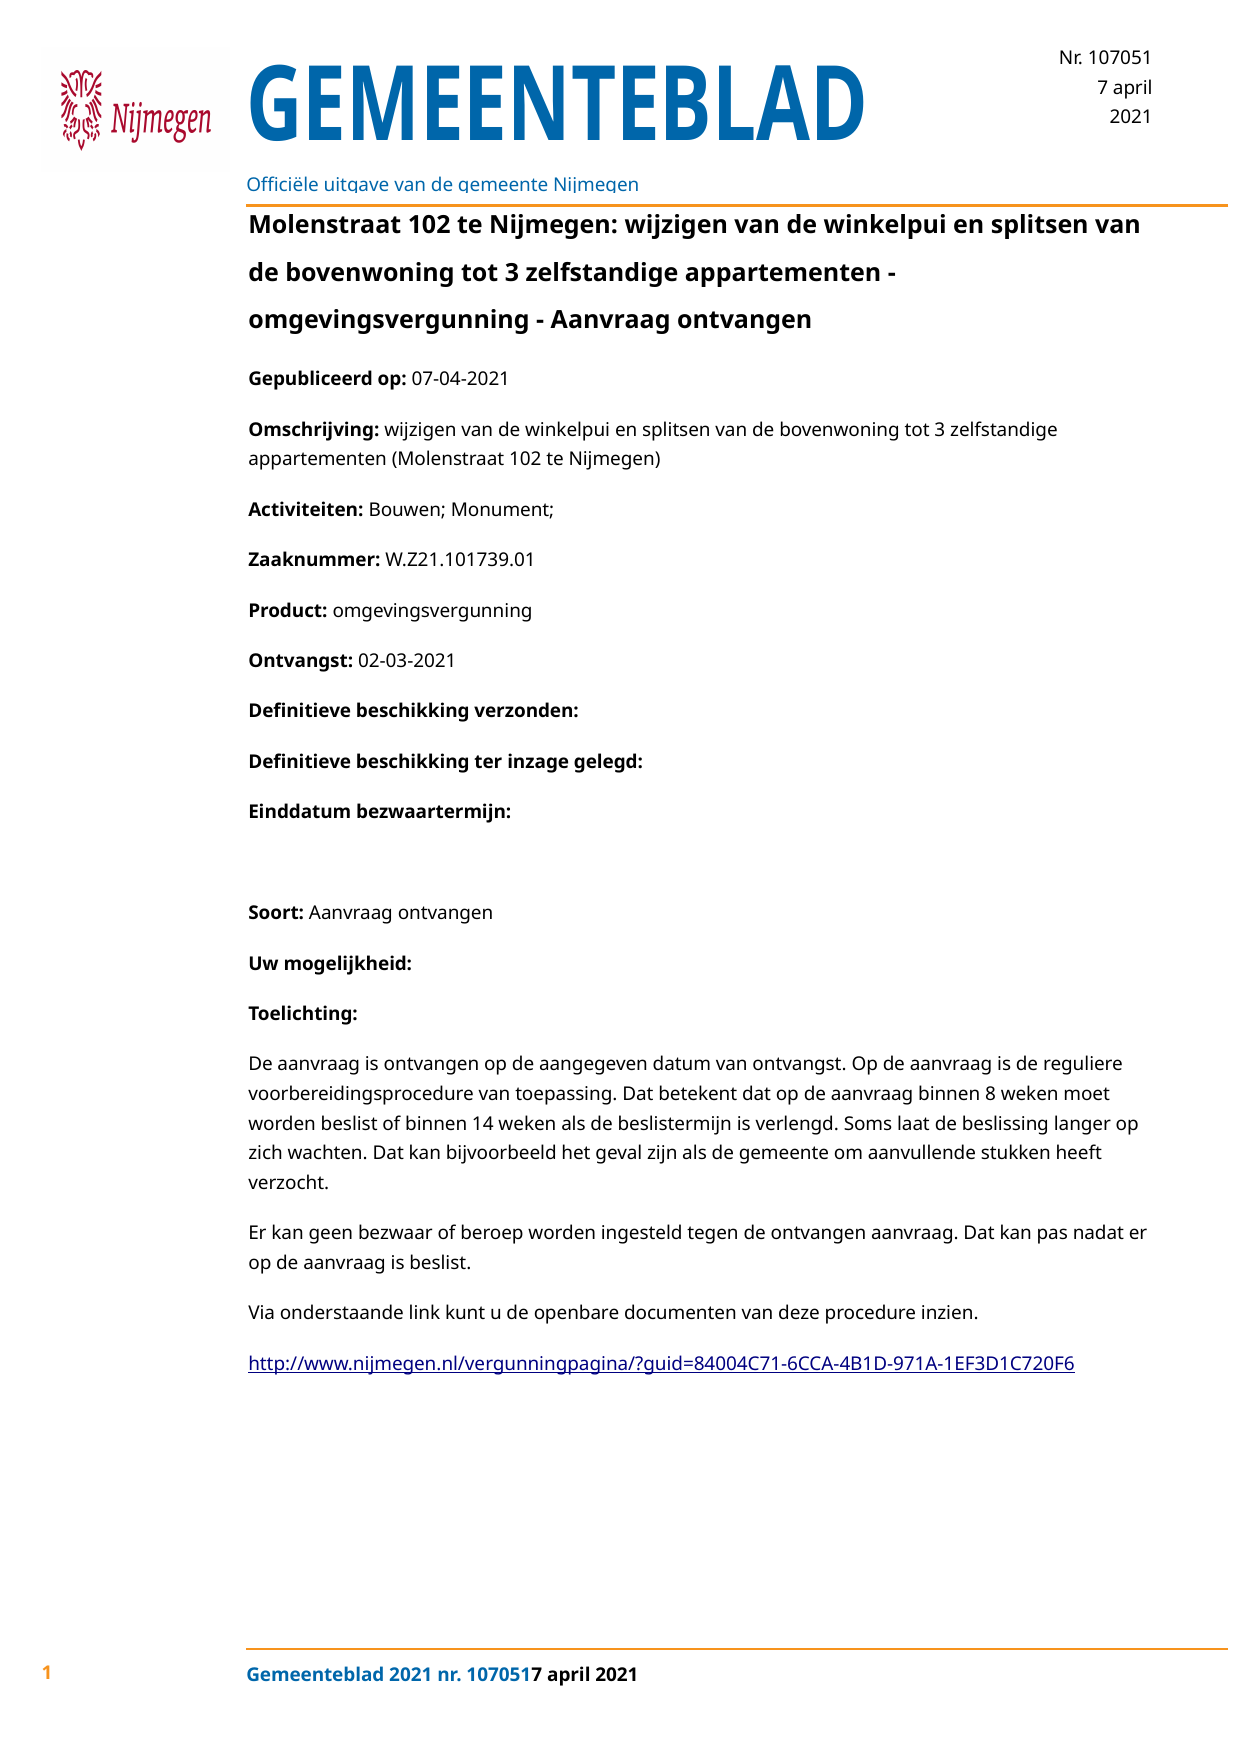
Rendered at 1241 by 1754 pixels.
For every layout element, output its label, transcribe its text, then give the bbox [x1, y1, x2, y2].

text Omschrijving: wijzigen van de winkelpui en splitsen van de bovenwoning tot 3 zelfstandige appartementen (Molenstraat 102 te Nijmegen) [248, 416, 1152, 471]
text Er kan geen bezwaar of beroep worden ingesteld tegen de ontvangen aanvraag. Dat kan pas nadat er op de aanvraag is beslist. [248, 1219, 1152, 1274]
text Soort: Aanvraag ontvangen [248, 899, 1152, 925]
text Ontvangst: 02-03-2021 [248, 647, 1152, 673]
text Molenstraat 102 te Nijmegen: wijzigen van de winkelpui en splitsen van de bovenwoning tot 3 zelfstandige appartementen - omgevingsvergunning - Aanvraag ontvangen [248, 207, 1152, 336]
text De aanvraag is ontvangen op de aangegeven datum van ontvangst. Op de aanvraag is de reguliere voorbereidingsprocedure van toepassing. Dat betekent dat op de aanvraag binnen 8 weken moet worden beslist of binnen 14 weken als de beslistermijn is verlengd. Soms laat de beslissing langer op zich wachten. Dat kan bijvoorbeeld het geval zijn als de gemeente om aanvullende stukken heeft verzocht. [248, 1051, 1152, 1194]
text Zaaknummer: W.Z21.101739.01 [248, 546, 1152, 572]
picture [41, 47, 231, 172]
text Uw mogelijkheid: [248, 950, 1152, 975]
text Definitieve beschikking verzonden: [248, 698, 1152, 723]
text Activiteiten: Bouwen; Monument; [248, 496, 1152, 522]
text Gepubliceerd op: 07-04-2021 [248, 366, 1152, 391]
text Einddatum bezwaartermijn: [248, 798, 1152, 824]
text Via onderstaande link kunt u de openbare documenten van deze procedure inzien. [248, 1299, 1152, 1325]
text http://www.nijmegen.nl/vergunningpagina/?guid=84004C71-6CCA-4B1D-971A-1EF3D1C720F6 [248, 1350, 1152, 1375]
text Product: omgevingsvergunning [248, 597, 1152, 622]
text Definitieve beschikking ter inzage gelegd: [248, 748, 1152, 774]
text Toelichting: [248, 1000, 1152, 1026]
